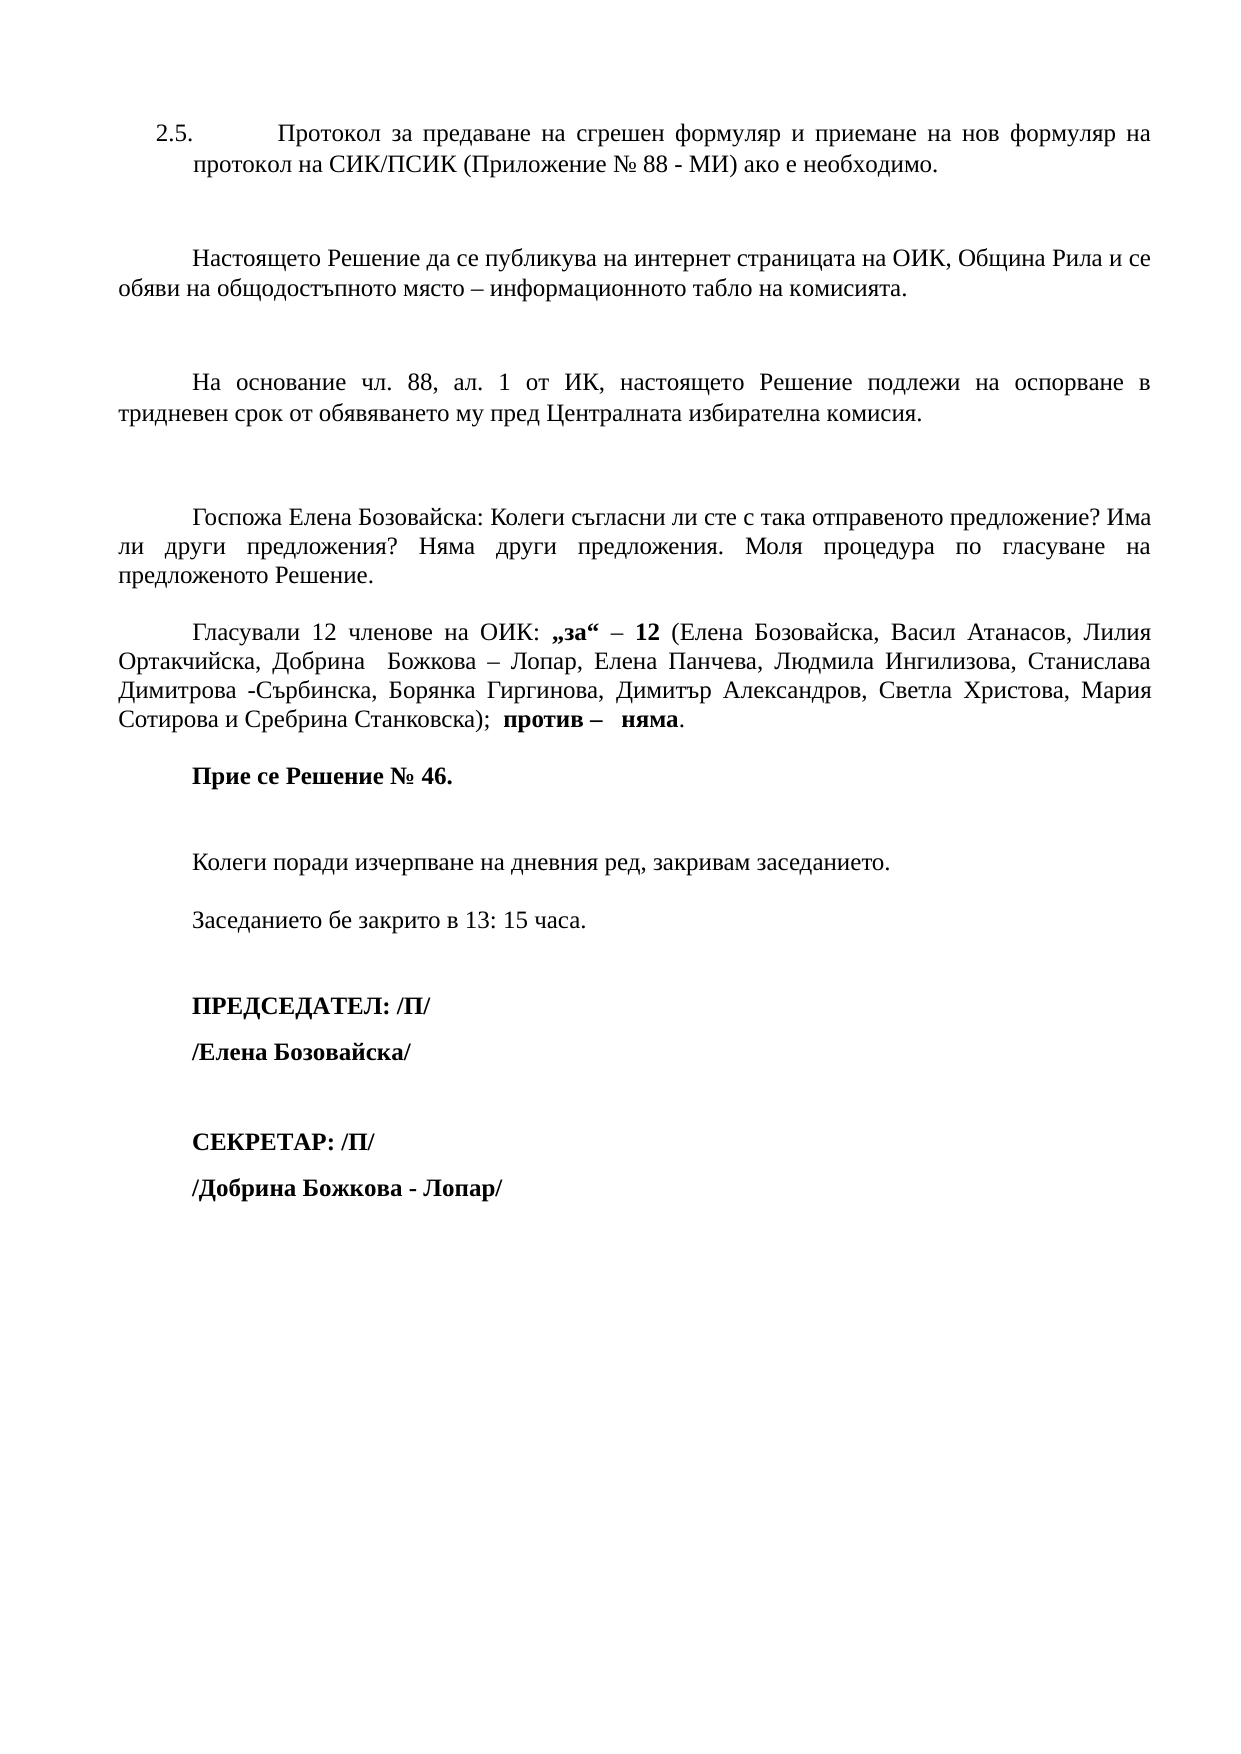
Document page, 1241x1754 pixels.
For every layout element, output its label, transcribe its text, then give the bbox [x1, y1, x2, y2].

text Заседанието бе закрито в 13: 15 часа. [118, 905, 1152, 934]
text ПРЕДСЕДАТЕЛ: /П/ [118, 991, 1152, 1020]
text Настоящето Решение да се публикува на интернет страницата на ОИК, Община Рила и се обяви на общодостъпното място – информационното табло на комисията. [118, 243, 1152, 302]
text СЕКРЕТАР: /П/ [118, 1127, 1152, 1156]
text Прие се Решение № 46. [118, 761, 1152, 790]
list Протокол за предаване на сгрешен формуляр и приемане на нов формуляр на протокол на СИК/ПСИК (Приложение № 88 - МИ) ако е необходимо. [156, 118, 1152, 177]
text /Елена Бозовайска/ [118, 1037, 1152, 1065]
text Гласували 12 членове на ОИК: „за“ – 12 (Елена Бозовайска, Васил Атанасов, Лилия Ортакчийска, Добрина Божкова – Лопар, Елена Панчева, Людмила Ингилизова, Станислава Димитрова -Сърбинска, Борянка Гиргинова, Димитър Александров, Светла Христова, Мария Сотирова и Сребрина Станковска); против – няма. [118, 617, 1152, 732]
text Колеги поради изчерпване на дневния ред, закривам заседанието. [118, 847, 1152, 876]
text На основание чл. 88, ал. 1 от ИК, настоящето Решение подлежи на оспорване в тридневен срок от обявяването му пред Централната избирателна комисия. [118, 367, 1152, 427]
text Госпожа Елена Бозовайска: Колеги съгласни ли сте с така отправеното предложение? Има ли други предложения? Няма други предложения. Моля процедура по гласуване на предложеното Решение. [118, 502, 1152, 589]
text /Добрина Божкова - Лопар/ [118, 1173, 1152, 1202]
